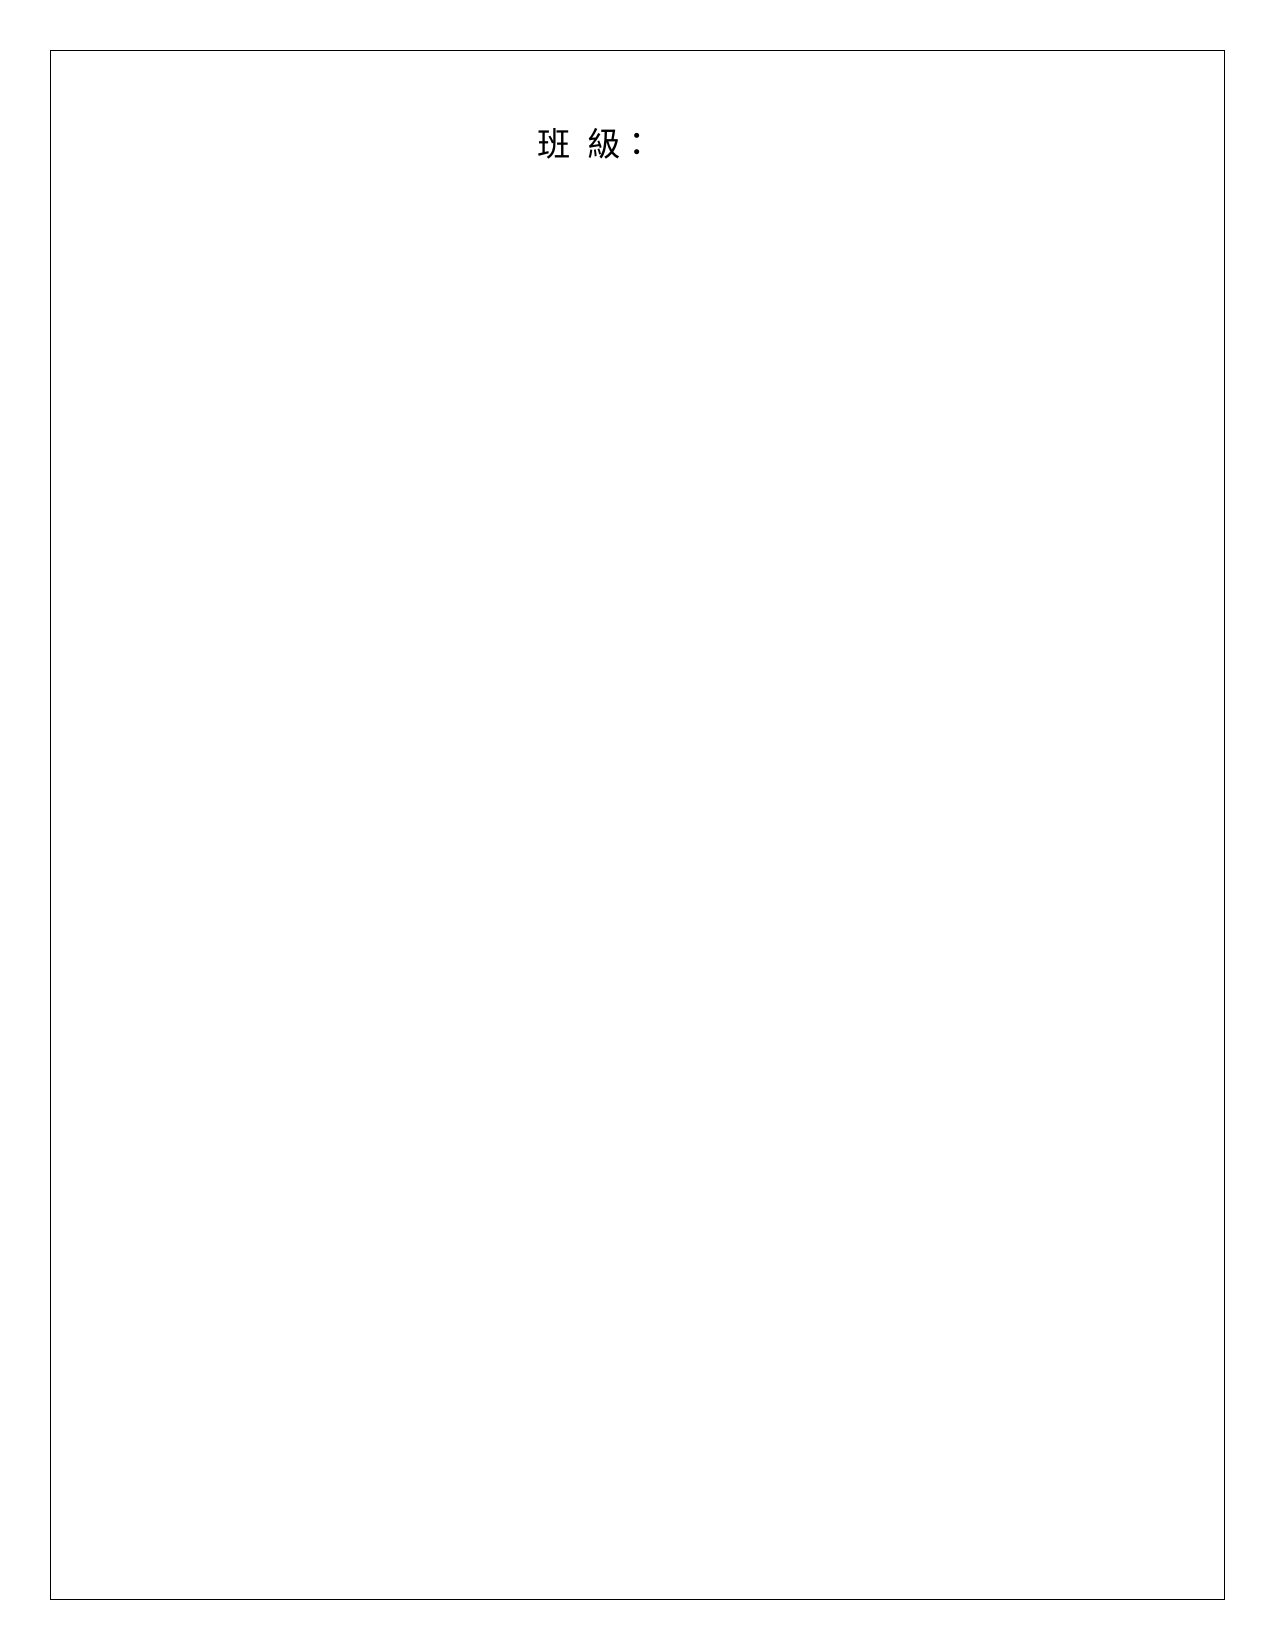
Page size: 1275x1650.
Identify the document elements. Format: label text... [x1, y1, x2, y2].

text 班 級： [537, 118, 1088, 166]
